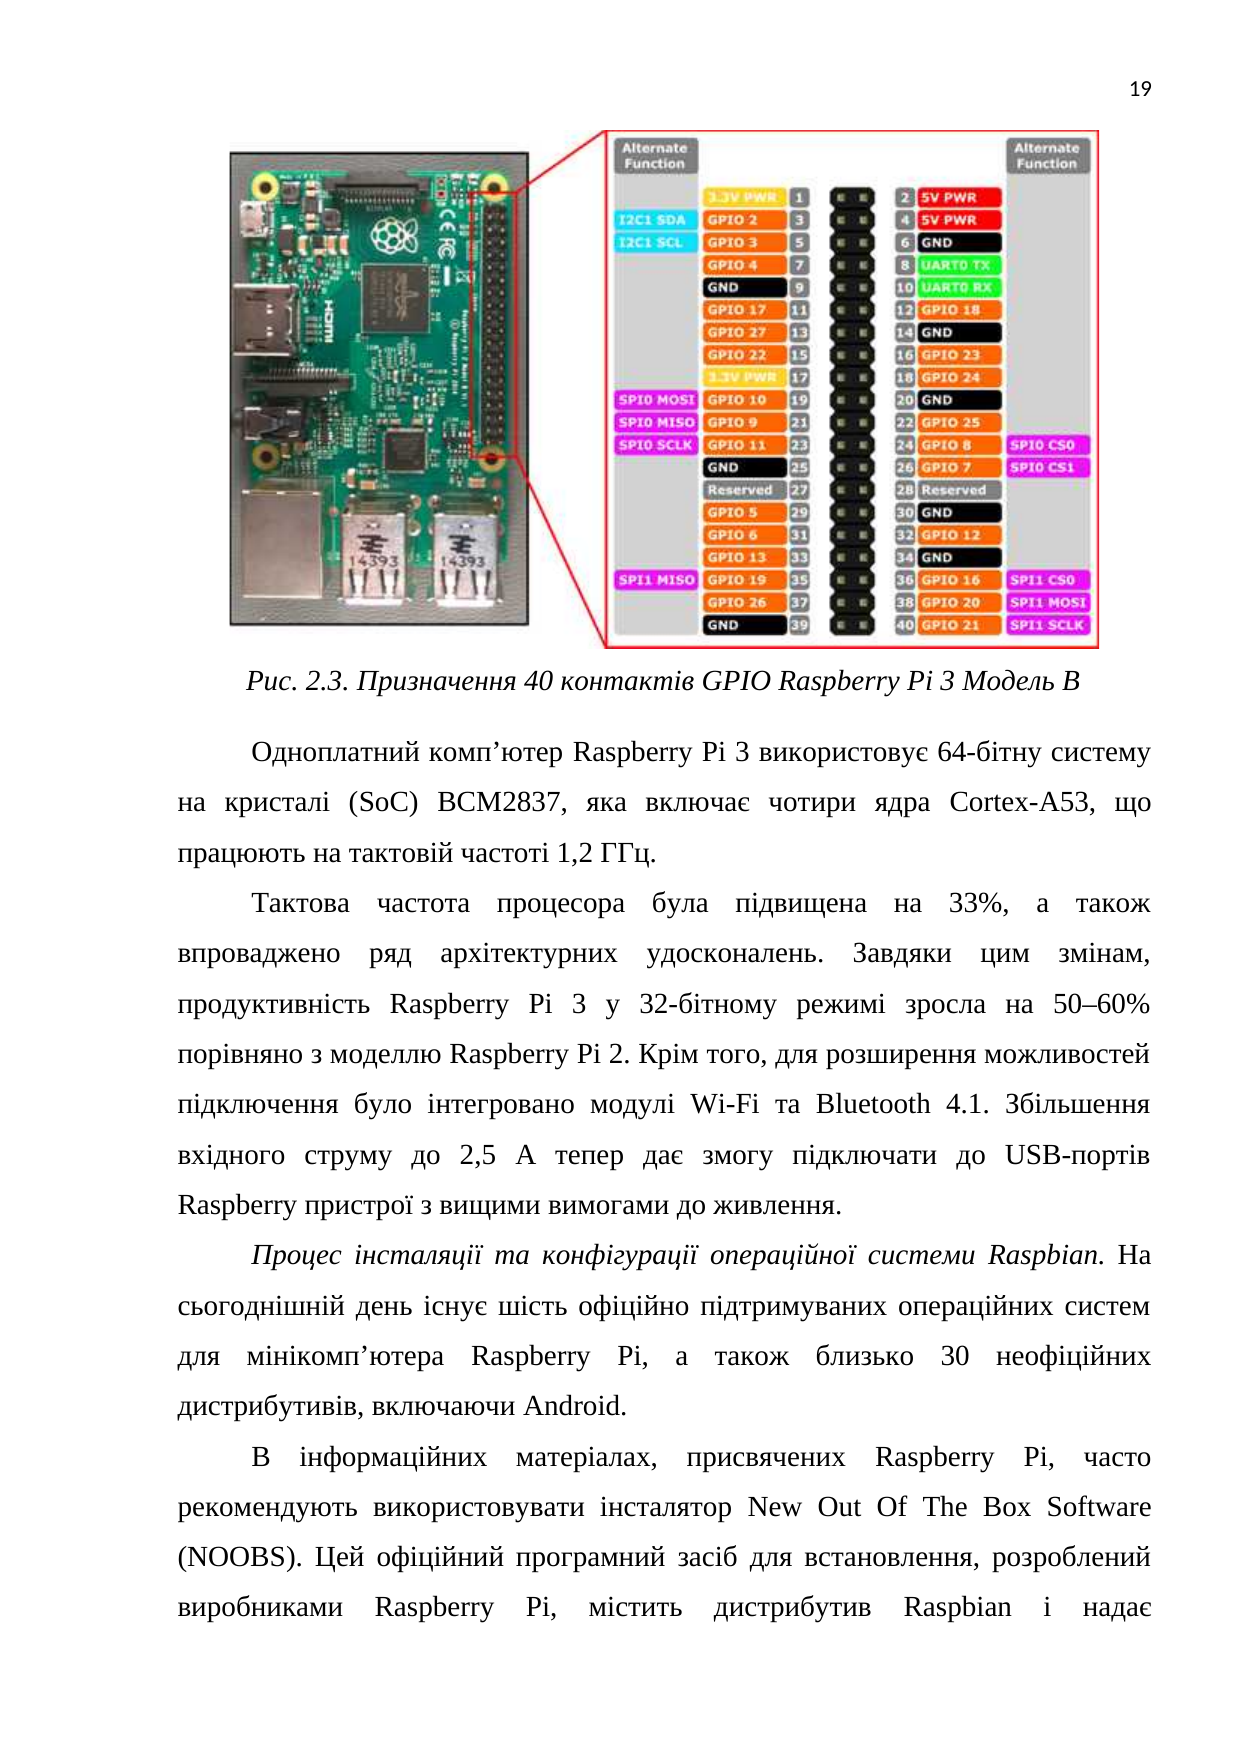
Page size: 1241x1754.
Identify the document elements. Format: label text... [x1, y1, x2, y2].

text Процес інсталяції та конфігурації операційної системи Raspbian. На сьогоднішній день існує шість офіційно підтримуваних операційних систем для мінікомп’ютера Raspberry Pi, а також близько 30 неофіційних дистрибутивів, включаючи Android. [177, 1237, 1152, 1422]
text Тактова частота процесора була підвищена на 33%, а також впроваджено ряд архітектурних удосконалень. Завдяки цим змінам, продуктивність Raspberry Pi 3 у 32-бітному режимі зросла на 50–60% порівняно з моделлю Raspberry Pi 2. Крім того, для розширення можливостей підключення було інтегровано модулі Wi-Fi та Bluetooth 4.1. Збільшення вхідного струму до 2,5 А тепер дає змогу підключати до USB-портів Raspberry пристрої з вищими вимогами до живлення. [177, 885, 1152, 1221]
text Одноплатний комп’ютер Raspberry Pi 3 використовує 64-бітну систему на кристалі (SoC) BCM2837, яка включає чотири ядра Cortex-A53, що працюють на тактовій частоті 1,2 ГГц. [177, 734, 1152, 868]
text В інформаційних матеріалах, присвячених Raspberry Pi, часто рекомендують використовувати інсталятор New Out Of The Box Software (NOOBS). Цей офіційний програмний засіб для встановлення, розроблений виробниками Raspberry Pi, містить дистрибутив Raspbian і надає [177, 1439, 1152, 1623]
text Рис. 2.3. Призначення 40 контактів GPIO Raspberry Pi 3 Модель B [177, 663, 1152, 697]
picture [229, 130, 1100, 649]
